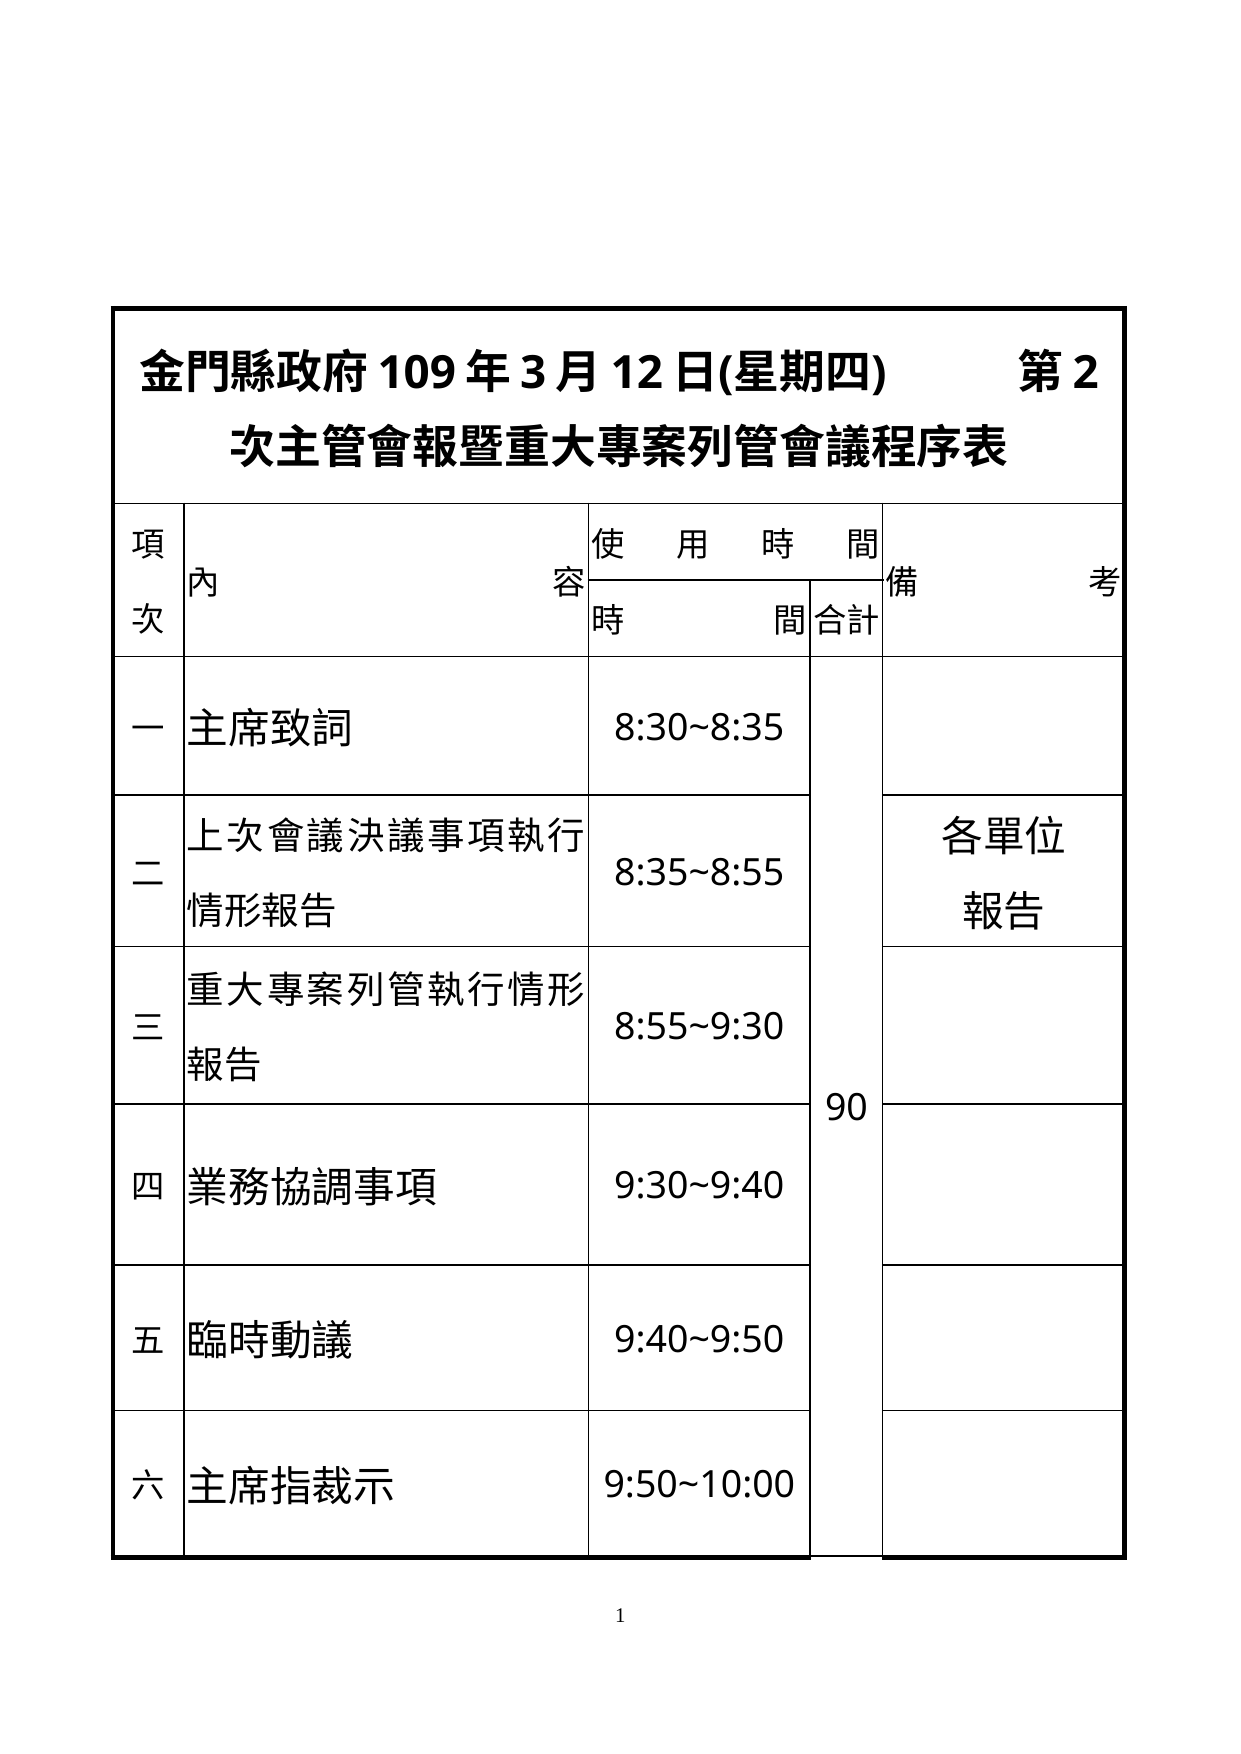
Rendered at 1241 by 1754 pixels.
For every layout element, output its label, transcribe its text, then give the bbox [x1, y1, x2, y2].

table_cell 9:50~10:00 [589, 1411, 809, 1555]
table_header 金門縣政府109年3月12日(星期四) 第2次主管會報暨重大專案列管會議程序表 [115, 311, 1122, 502]
table_cell [883, 1266, 1122, 1410]
table_cell 90 [811, 657, 882, 1555]
table_cell 主席致詞 [185, 657, 588, 794]
table_cell 六 [115, 1411, 183, 1555]
table_cell 內容 [185, 504, 588, 656]
table_cell 9:40~9:50 [589, 1266, 809, 1410]
table_cell 8:55~9:30 [589, 947, 809, 1103]
table_cell 9:30~9:40 [589, 1105, 809, 1264]
table_cell [883, 947, 1122, 1103]
table_cell 時間 [589, 581, 809, 656]
table_cell 合計 [811, 581, 882, 656]
table_cell [883, 657, 1122, 794]
table_cell 8:35~8:55 [589, 796, 809, 946]
table_cell 8:30~8:35 [589, 657, 809, 794]
table_cell 業務協調事項 [185, 1105, 588, 1264]
table_cell 三 [115, 947, 183, 1103]
table_cell 主席指裁示 [185, 1411, 588, 1555]
table_cell 一 [115, 657, 183, 794]
table_cell 重大專案列管執行情形報告 [185, 947, 588, 1103]
table_cell 臨時動議 [185, 1266, 588, 1410]
table_cell 項次 [115, 504, 183, 656]
table_cell 四 [115, 1105, 183, 1264]
table_cell 五 [115, 1266, 183, 1410]
table_cell [883, 1105, 1122, 1264]
table_cell 二 [115, 796, 183, 946]
table_cell 各單位 報告 [883, 796, 1122, 946]
table_cell 上次會議決議事項執行情形報告 [185, 796, 588, 946]
table_cell [883, 1411, 1122, 1555]
table_cell 使用時間 [589, 504, 882, 579]
table_cell 備考 [883, 504, 1122, 656]
